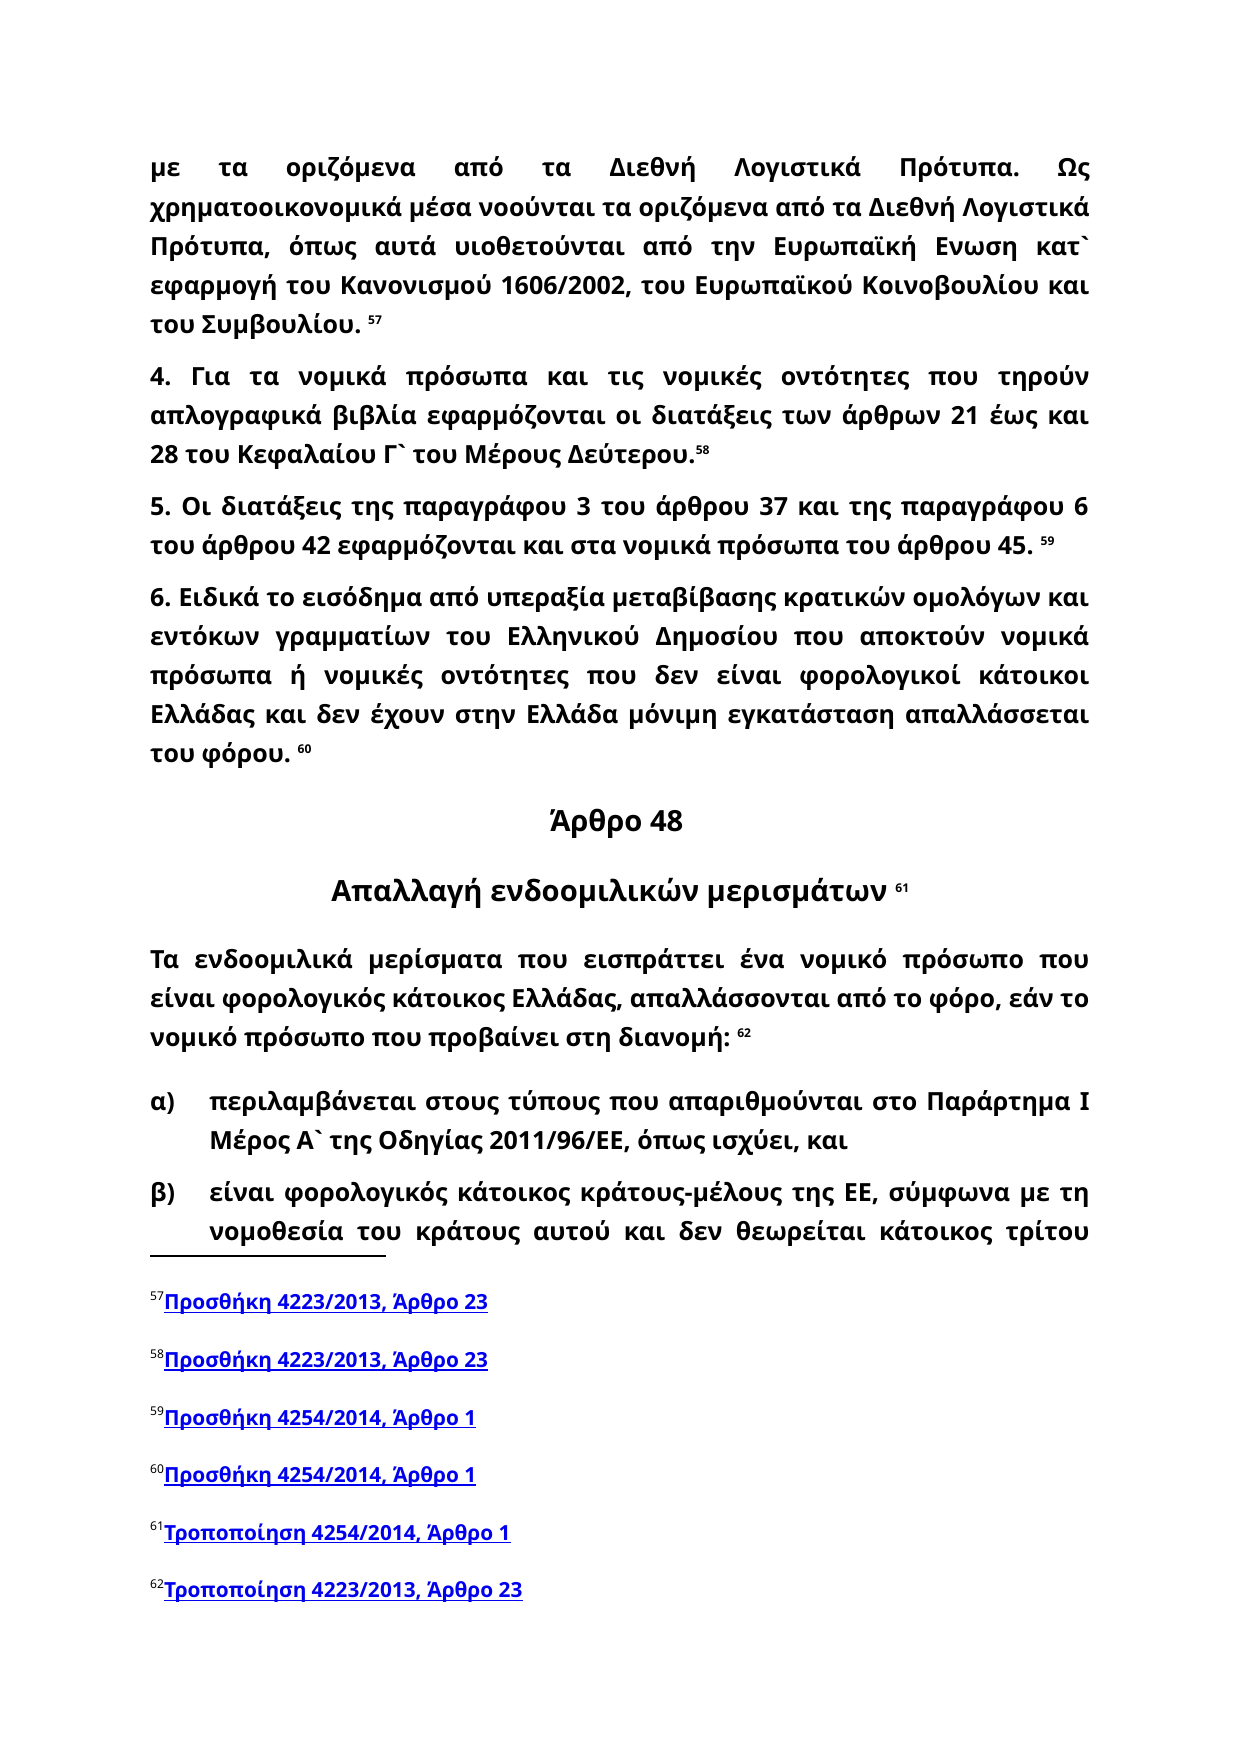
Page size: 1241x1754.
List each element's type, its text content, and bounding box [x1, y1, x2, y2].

subtitle Άρθρο 48 [150, 800, 1090, 840]
text Προσθήκη 4223/2013, Άρθρο 23 [150, 1345, 1090, 1373]
subtitle Απαλλαγή ενδοομιλικών μερισμάτων [150, 871, 1090, 910]
list β) είναι φορολογικός κάτοικος κράτους-μέλους της ΕΕ, σύμφωνα με τη νομοθεσία του κράτους αυτού και δεν θεωρείται κάτοικος τρίτου [150, 1174, 1090, 1248]
text 5. Οι διατάξεις της παραγράφου 3 του άρθρου 37 και της παραγράφου 6 του άρθρου 42 εφαρμόζονται και στα νομικά πρόσωπα του άρθρου 45. [150, 488, 1090, 562]
list α) περιλαμβάνεται στους τύπους που απαριθμούνται στο Παράρτημα Ι Μέρος Α` της Οδηγίας 2011/96/ΕΕ, όπως ισχύει, και [150, 1084, 1090, 1157]
text Τροποποίηση 4223/2013, Άρθρο 23 [150, 1576, 1090, 1604]
text 4. Για τα νομικά πρόσωπα και τις νομικές οντότητες που τηρούν απλογραφικά βιβλία εφαρμόζονται οι διατάξεις των άρθρων 21 έως και 28 του Κεφαλαίου Γ` του Μέρους Δεύτερου. [150, 358, 1090, 471]
text με τα οριζόμενα από τα Διεθνή Λογιστικά Πρότυπα. Ως χρηματοοικονομικά μέσα νοούνται τα οριζόμενα από τα Διεθνή Λογιστικά Πρότυπα, όπως αυτά υιοθετούνται από την Ευρωπαϊκή Ενωση κατ` εφαρμογή του Κανονισμού 1606/2002, του Ευρωπαϊκού Κοινοβουλίου και του Συμβουλίου. [150, 150, 1090, 341]
text Τροποποίηση 4254/2014, Άρθρο 1 [150, 1518, 1090, 1546]
text Προσθήκη 4254/2014, Άρθρο 1 [150, 1460, 1090, 1489]
text Προσθήκη 4223/2013, Άρθρο 23 [150, 1287, 1090, 1316]
text Τα ενδοομιλικά μερίσματα που εισπράττει ένα νομικό πρόσωπο που είναι φορολογικός κάτοικος Ελλάδας, απαλλάσσονται από το φόρο, εάν το νομικό πρόσωπο που προβαίνει στη διανομή: [150, 941, 1090, 1054]
text Προσθήκη 4254/2014, Άρθρο 1 [150, 1403, 1090, 1431]
text 6. Ειδικά το εισόδημα από υπεραξία μεταβίβασης κρατικών ομολόγων και εντόκων γραμματίων του Ελληνικού Δημοσίου που αποκτούν νομικά πρόσωπα ή νομικές οντότητες που δεν είναι φορολογικοί κάτοικοι Ελλάδας και δεν έχουν στην Ελλάδα μόνιμη εγκατάσταση απαλλάσσεται του φόρου. [150, 579, 1090, 770]
